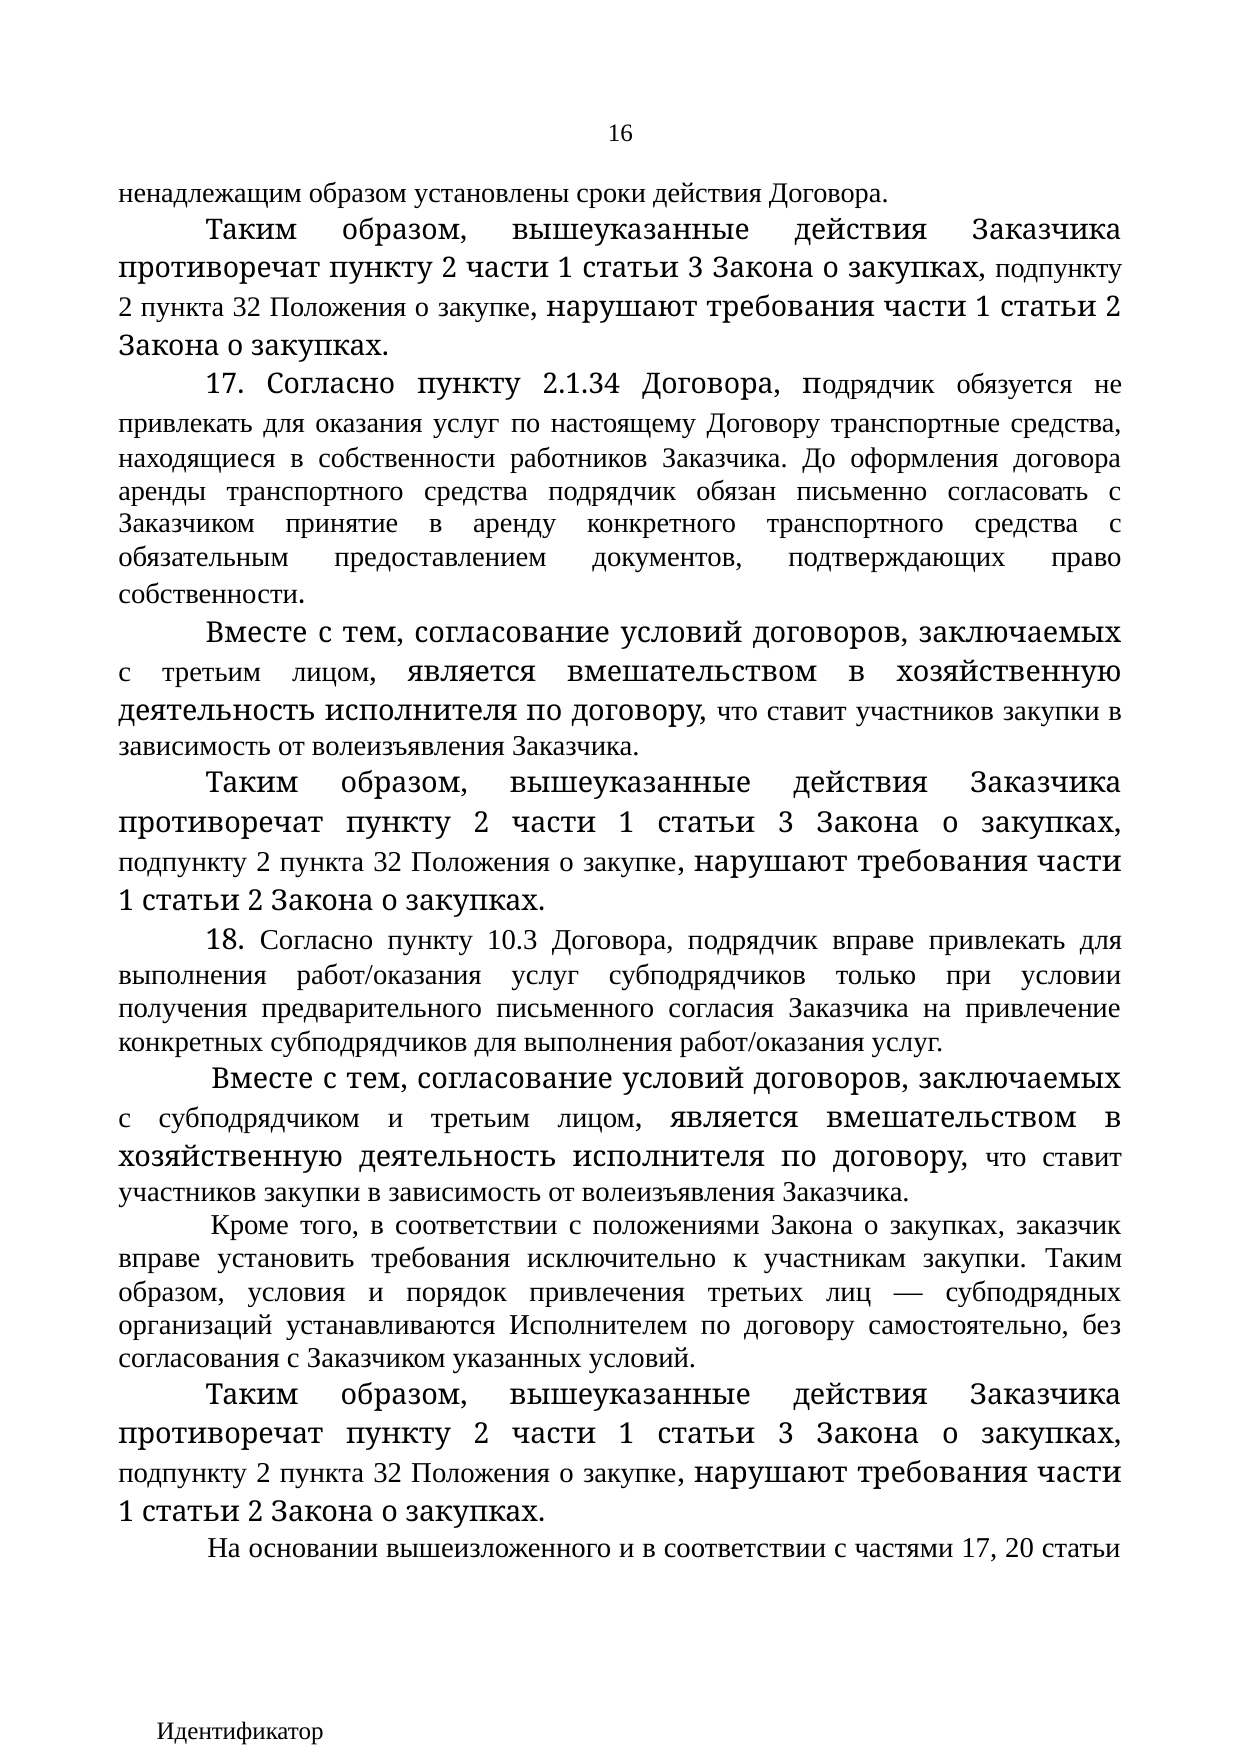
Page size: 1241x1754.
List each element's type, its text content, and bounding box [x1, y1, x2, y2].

text Таким образом, вышеуказанные действия Заказчика противоречат пункту 2 части 1 статьи 3 Закона о закупках, подпункту 2 пункта 32 Положения о закупке, нарушают требования части 1 статьи 2 Закона о закупках. [118, 762, 1122, 919]
text 17. Согласно пункту 2.1.34 Договора, подрядчик обязуется не привлекать для оказания услуг по настоящему Договору транспортные средства, находящиеся в собственности работников Заказчика. До оформления договора аренды транспортного средства подрядчик обязан письменно согласовать с Заказчиком принятие в аренду конкретного транспортного средства с обязательным предоставлением документов, подтверждающих право собственности. [118, 363, 1122, 611]
text Вместе с тем, согласование условий договоров, заключаемых с субподрядчиком и третьим лицом, является вмешательством в хозяйственную деятельность исполнителя по договору, что ставит участников закупки в зависимость от волеизъявления Заказчика. [118, 1057, 1122, 1208]
text На основании вышеизложенного и в соответствии с частями 17, 20 статьи [118, 1530, 1122, 1563]
text 18. Согласно пункту 10.3 Договора, подрядчик вправе привлекать для выполнения работ/оказания услуг субподрядчиков только при условии получения предварительного письменного согласия Заказчика на привлечение конкретных субподрядчиков для выполнения работ/оказания услуг. [118, 919, 1122, 1057]
text Кроме того, в соответствии с положениями Закона о закупках, заказчик вправе установить требования исключительно к участникам закупки. Таким образом, условия и порядок привлечения третьих лиц — субподрядных организаций устанавливаются Исполнителем по договору самостоятельно, без согласования с Заказчиком указанных условий. [118, 1208, 1122, 1373]
text Таким образом, вышеуказанные действия Заказчика противоречат пункту 2 части 1 статьи 3 Закона о закупках, подпункту 2 пункта 32 Положения о закупке, нарушают требования части 1 статьи 2 Закона о закупках. [118, 209, 1122, 363]
text Таким образом, вышеуказанные действия Заказчика противоречат пункту 2 части 1 статьи 3 Закона о закупках, подпункту 2 пункта 32 Положения о закупке, нарушают требования части 1 статьи 2 Закона о закупках. [118, 1373, 1122, 1530]
text Вместе с тем, согласование условий договоров, заключаемых с третьим лицом, является вмешательством в хозяйственную деятельность исполнителя по договору, что ставит участников закупки в зависимость от волеизъявления Заказчика. [118, 611, 1122, 762]
text ненадлежащим образом установлены сроки действия Договора. [118, 176, 1122, 209]
